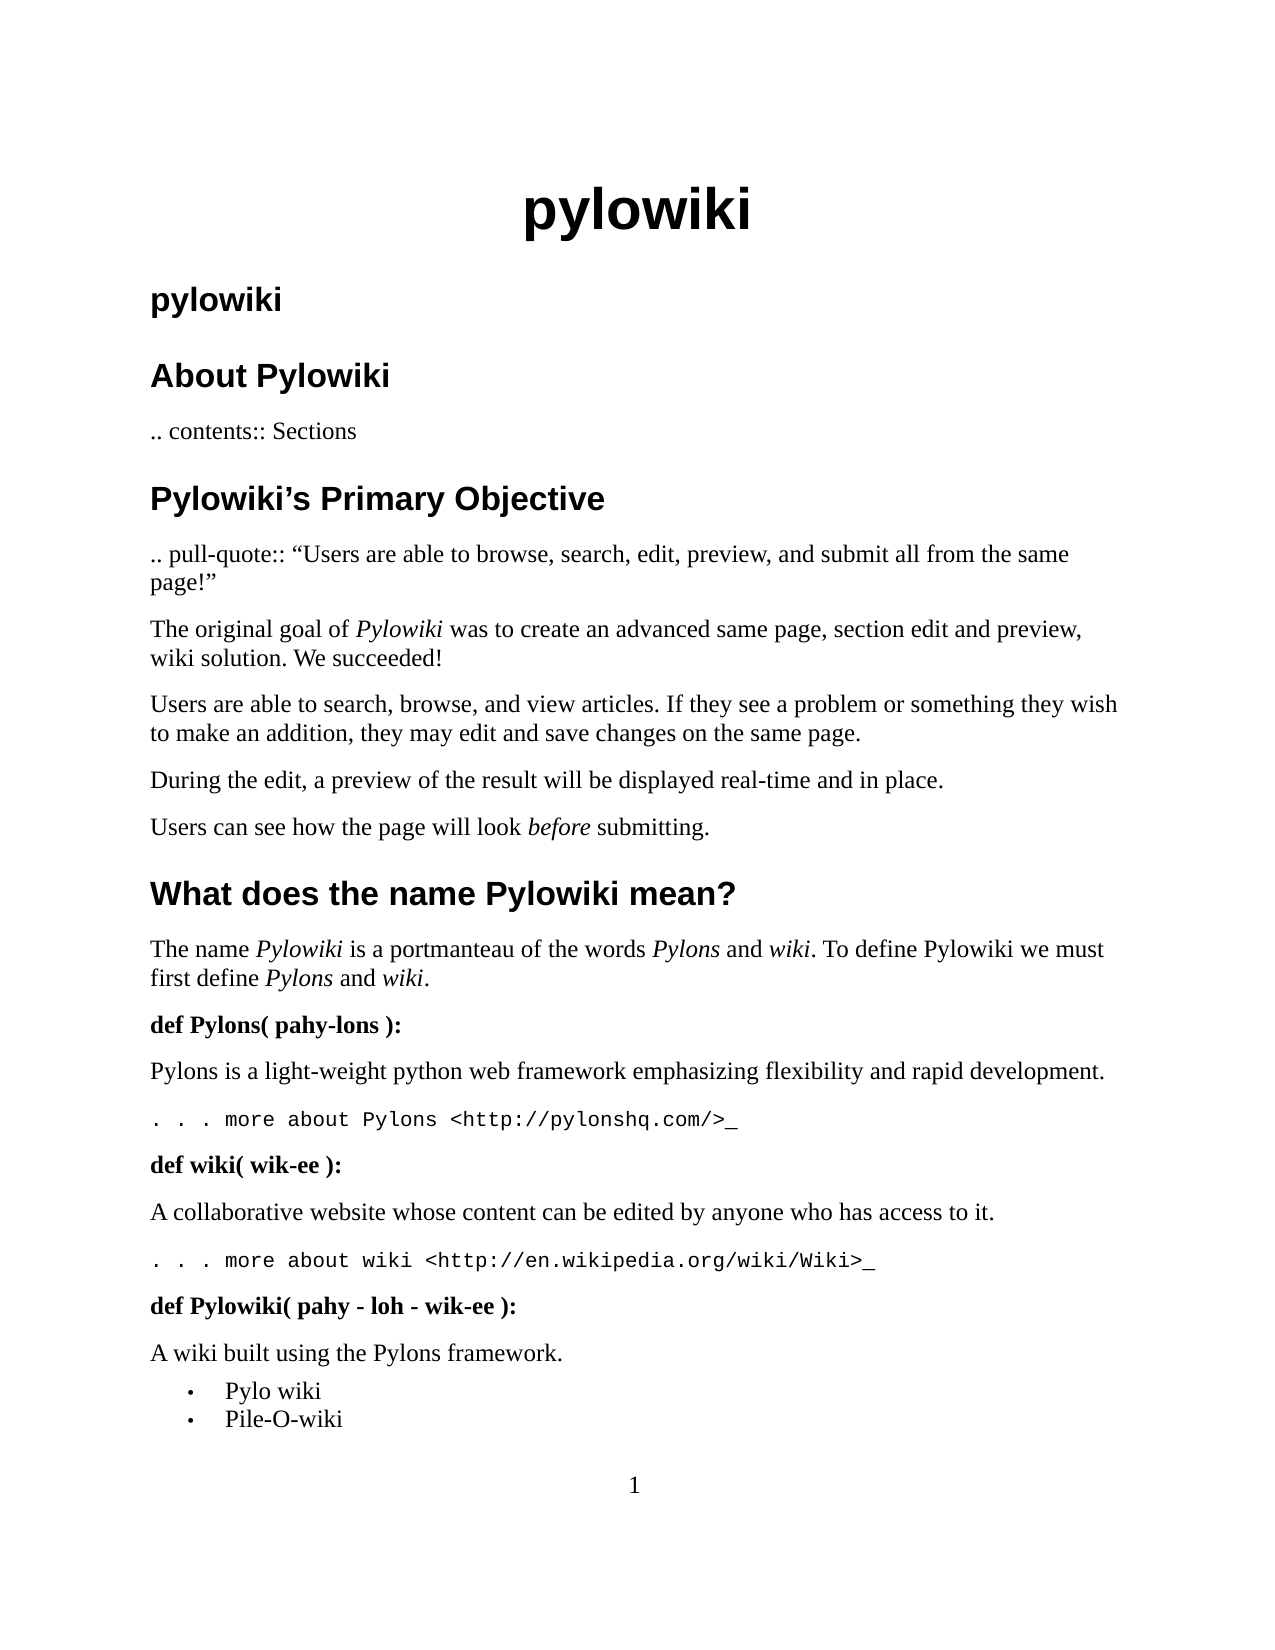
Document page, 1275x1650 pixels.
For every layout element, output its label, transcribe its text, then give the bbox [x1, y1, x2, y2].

subtitle Pylowiki’s Primary Objective [150, 478, 1125, 517]
list Pylo wiki [187, 1376, 1125, 1404]
title pylowiki [150, 175, 1125, 242]
text Users can see how the page will look before submitting. [150, 812, 1125, 840]
text def Pylowiki( pahy - loh - wik-ee ): [150, 1291, 1125, 1320]
text The name Pylowiki is a portmanteau of the words Pylons and wiki. To define Pylowiki we must first define Pylons and wiki. [150, 934, 1125, 992]
text A collaborative website whose content can be edited by anyone who has access to it. [150, 1197, 1125, 1226]
text Pylons is a light-weight python web framework emphasizing flexibility and rapid development. [150, 1056, 1125, 1085]
text def Pylons( pahy-lons ): [150, 1010, 1125, 1038]
text . . . more about wiki <http://en.wikipedia.org/wiki/Wiki>_ [150, 1244, 1125, 1273]
subtitle pylowiki [150, 279, 1125, 318]
subtitle About Pylowiki [150, 356, 1125, 394]
text The original goal of Pylowiki was to create an advanced same page, section edit and preview, wiki solution. We succeeded! [150, 614, 1125, 672]
text . . . more about Pylons <http://pylonshq.com/>_ [150, 1103, 1125, 1133]
text def wiki( wik-ee ): [150, 1151, 1125, 1179]
text Users are able to search, browse, and view articles. If they see a problem or something they wish to make an addition, they may edit and save changes on the same page. [150, 689, 1125, 747]
text A wiki built using the Pylons framework. [150, 1338, 1125, 1367]
text .. pull-quote:: “Users are able to browse, search, edit, preview, and submit all from the same page!” [150, 539, 1125, 596]
subtitle What does the name Pylowiki mean? [150, 874, 1125, 913]
text .. contents:: Sections [150, 416, 1125, 444]
text During the edit, a preview of the result will be displayed real-time and in place. [150, 765, 1125, 794]
list Pile-O-wiki [187, 1404, 1125, 1433]
